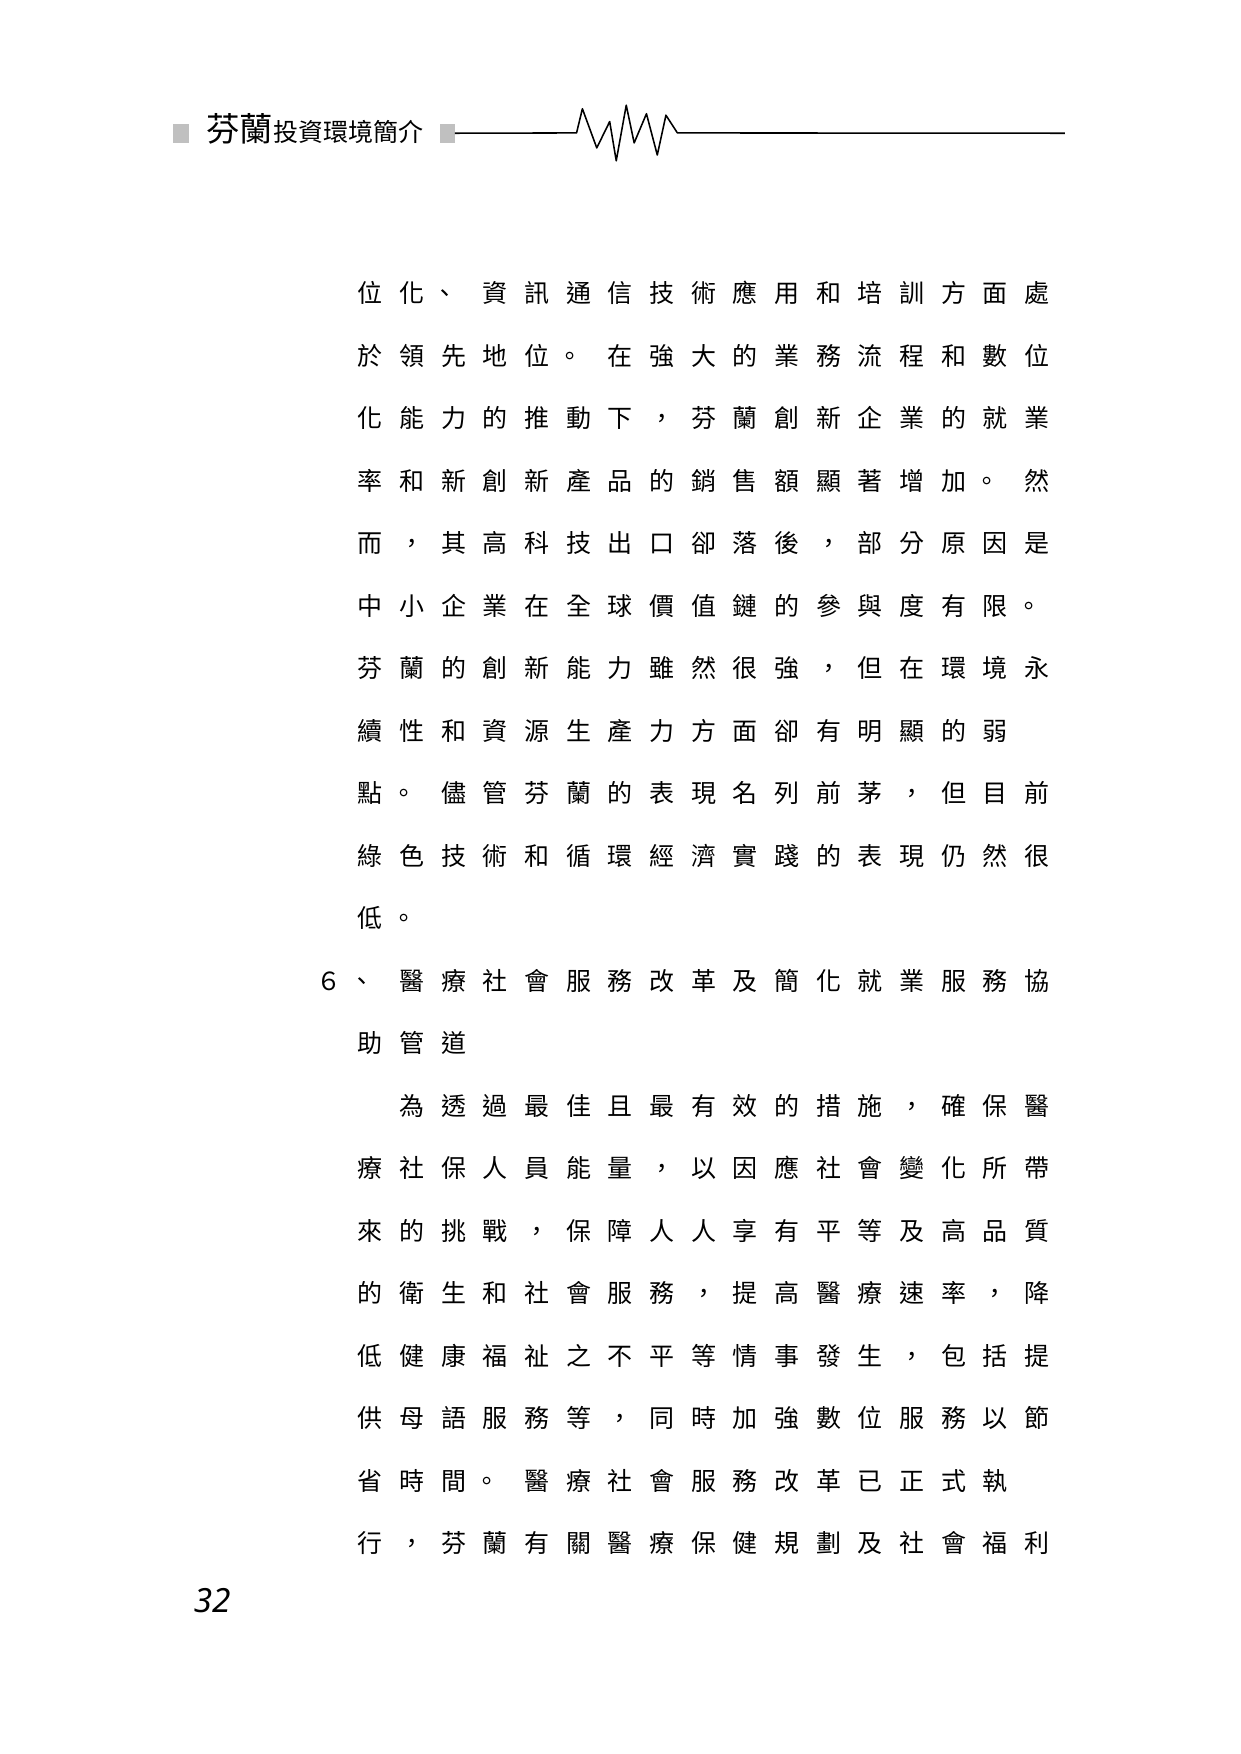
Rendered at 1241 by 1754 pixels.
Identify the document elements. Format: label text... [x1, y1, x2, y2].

text ６、醫療社會服務改革及簡化就業服務協助管道 [281, 938, 1058, 1063]
text 為透過最佳且最有效的措施，確保醫療社保人員能量，以因應社會變化所帶來的挑戰，保障人人享有平等及高品質的衛生和社會服務，提高醫療速率，降低健康福祉之不平等情事發生，包括提供母語服務等，同時加強數位服務以節省時間。醫療社會服務改革已正式執行，芬蘭有關醫療保健規劃及社會福利 [330, 1063, 1058, 1563]
text 位化、資訊通信技術應用和培訓方面處於領先地位。在強大的業務流程和數位化能力的推動下，芬蘭創新企業的就業率和新創新產品的銷售額顯著增加。然而，其高科技出口卻落後，部分原因是中小企業在全球價值鏈的參與度有限。芬蘭的創新能力雖然很強，但在環境永續性和資源生產力方面卻有明顯的弱點。儘管芬蘭的表現名列前茅，但目前綠色技術和循環經濟實踐的表現仍然很低。 [330, 250, 1058, 938]
